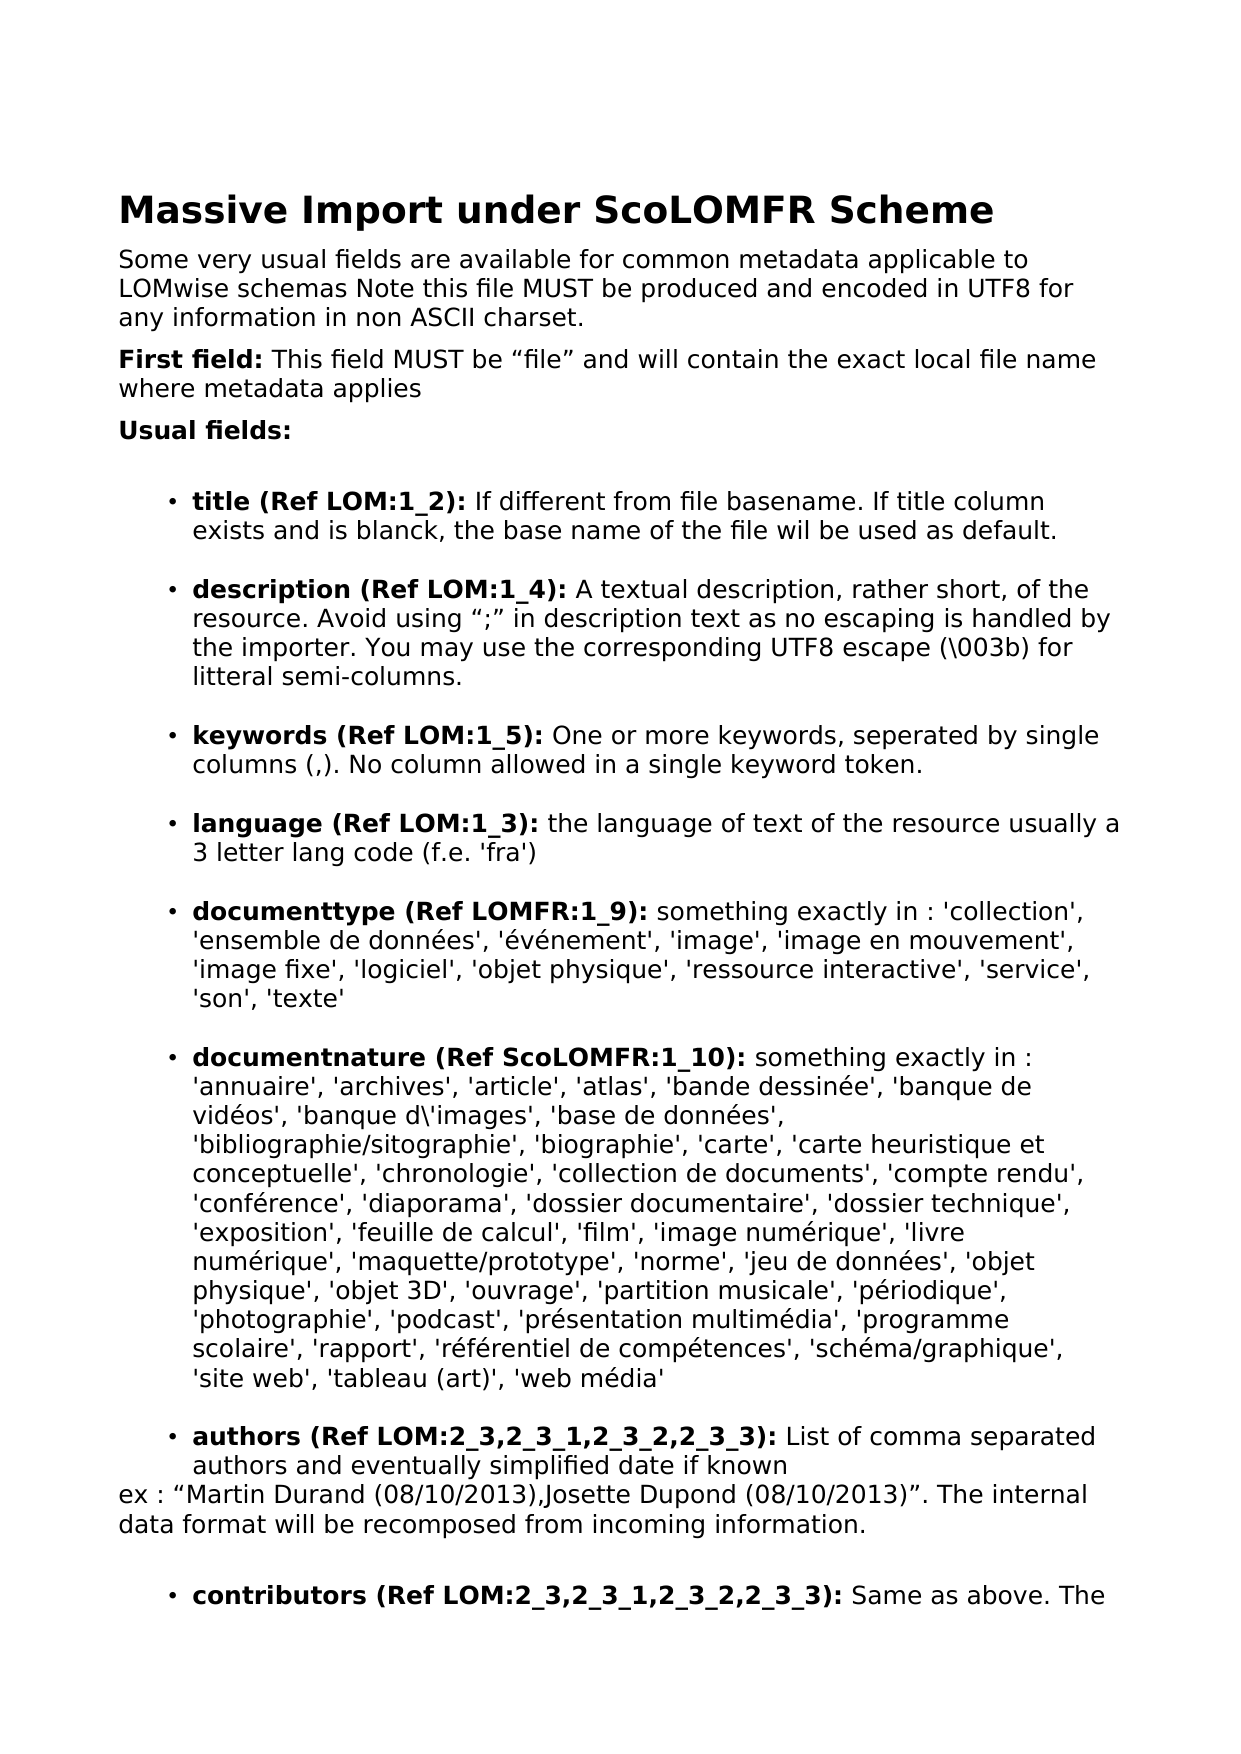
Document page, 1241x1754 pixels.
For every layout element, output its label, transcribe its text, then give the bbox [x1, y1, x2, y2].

list keywords (Ref LOM:1_5): One or more keywords, seperated by single columns (,). No column allowed in a single keyword token. [177, 721, 1122, 779]
list documentnature (Ref ScoLOMFR:1_10): something exactly in : 'annuaire', 'archives', 'article', 'atlas', 'bande dessinée', 'banque de vidéos', 'banque d\'images', 'base de données', 'bibliographie/sitographie', 'biographie', 'carte', 'carte heuristique et conceptuelle', 'chronologie', 'collection de documents', 'compte rendu', 'conférence', 'diaporama', 'dossier documentaire', 'dossier technique', 'exposition', 'feuille de calcul', 'film', 'image numérique', 'livre numérique', 'maquette/prototype', 'norme', 'jeu de données', 'objet physique', 'objet 3D', 'ouvrage', 'partition musicale', 'périodique', 'photographie', 'podcast', 'présentation multimédia', 'programme scolaire', 'rapport', 'référentiel de compétences', 'schéma/graphique', 'site web', 'tableau (art)', 'web média' [177, 1043, 1122, 1393]
subtitle Massive Import under ScoLOMFR Scheme [118, 189, 1122, 233]
list authors (Ref LOM:2_3,2_3_1,2_3_2,2_3_3): List of comma separated authors and eventually simplified date if known [177, 1422, 1122, 1481]
text ex : “Martin Durand (08/10/2013),Josette Dupond (08/10/2013)”. The internal data format will be recomposed from incoming information. [118, 1481, 1122, 1539]
list title (Ref LOM:1_2): If different from file basename. If title column exists and is blanck, the base name of the file wil be used as default. [177, 487, 1122, 546]
text Some very usual fields are available for common metadata applicable to LOMwise schemas Note this file MUST be produced and encoded in UTF8 for any information in non ASCII charset. [118, 245, 1122, 333]
list documenttype (Ref LOMFR:1_9): something exactly in : 'collection', 'ensemble de données', 'événement', 'image', 'image en mouvement', 'image fixe', 'logiciel', 'objet physique', 'ressource interactive', 'service', 'son', 'texte' [177, 897, 1122, 1013]
list language (Ref LOM:1_3): the language of text of the resource usually a 3 letter lang code (f.e. 'fra') [177, 809, 1122, 867]
text First field: This field MUST be “file” and will contain the exact local file name where metadata applies [118, 345, 1122, 403]
text Usual fields: [118, 416, 1122, 445]
list contributors (Ref LOM:2_3,2_3_1,2_3_2,2_3_3): Same as above. The [177, 1581, 1122, 1610]
list description (Ref LOM:1_4): A textual description, rather short, of the resource. Avoid using “;” in description text as no escaping is handled by the importer. You may use the corresponding UTF8 escape (\003b) for litteral semi-columns. [177, 575, 1122, 692]
